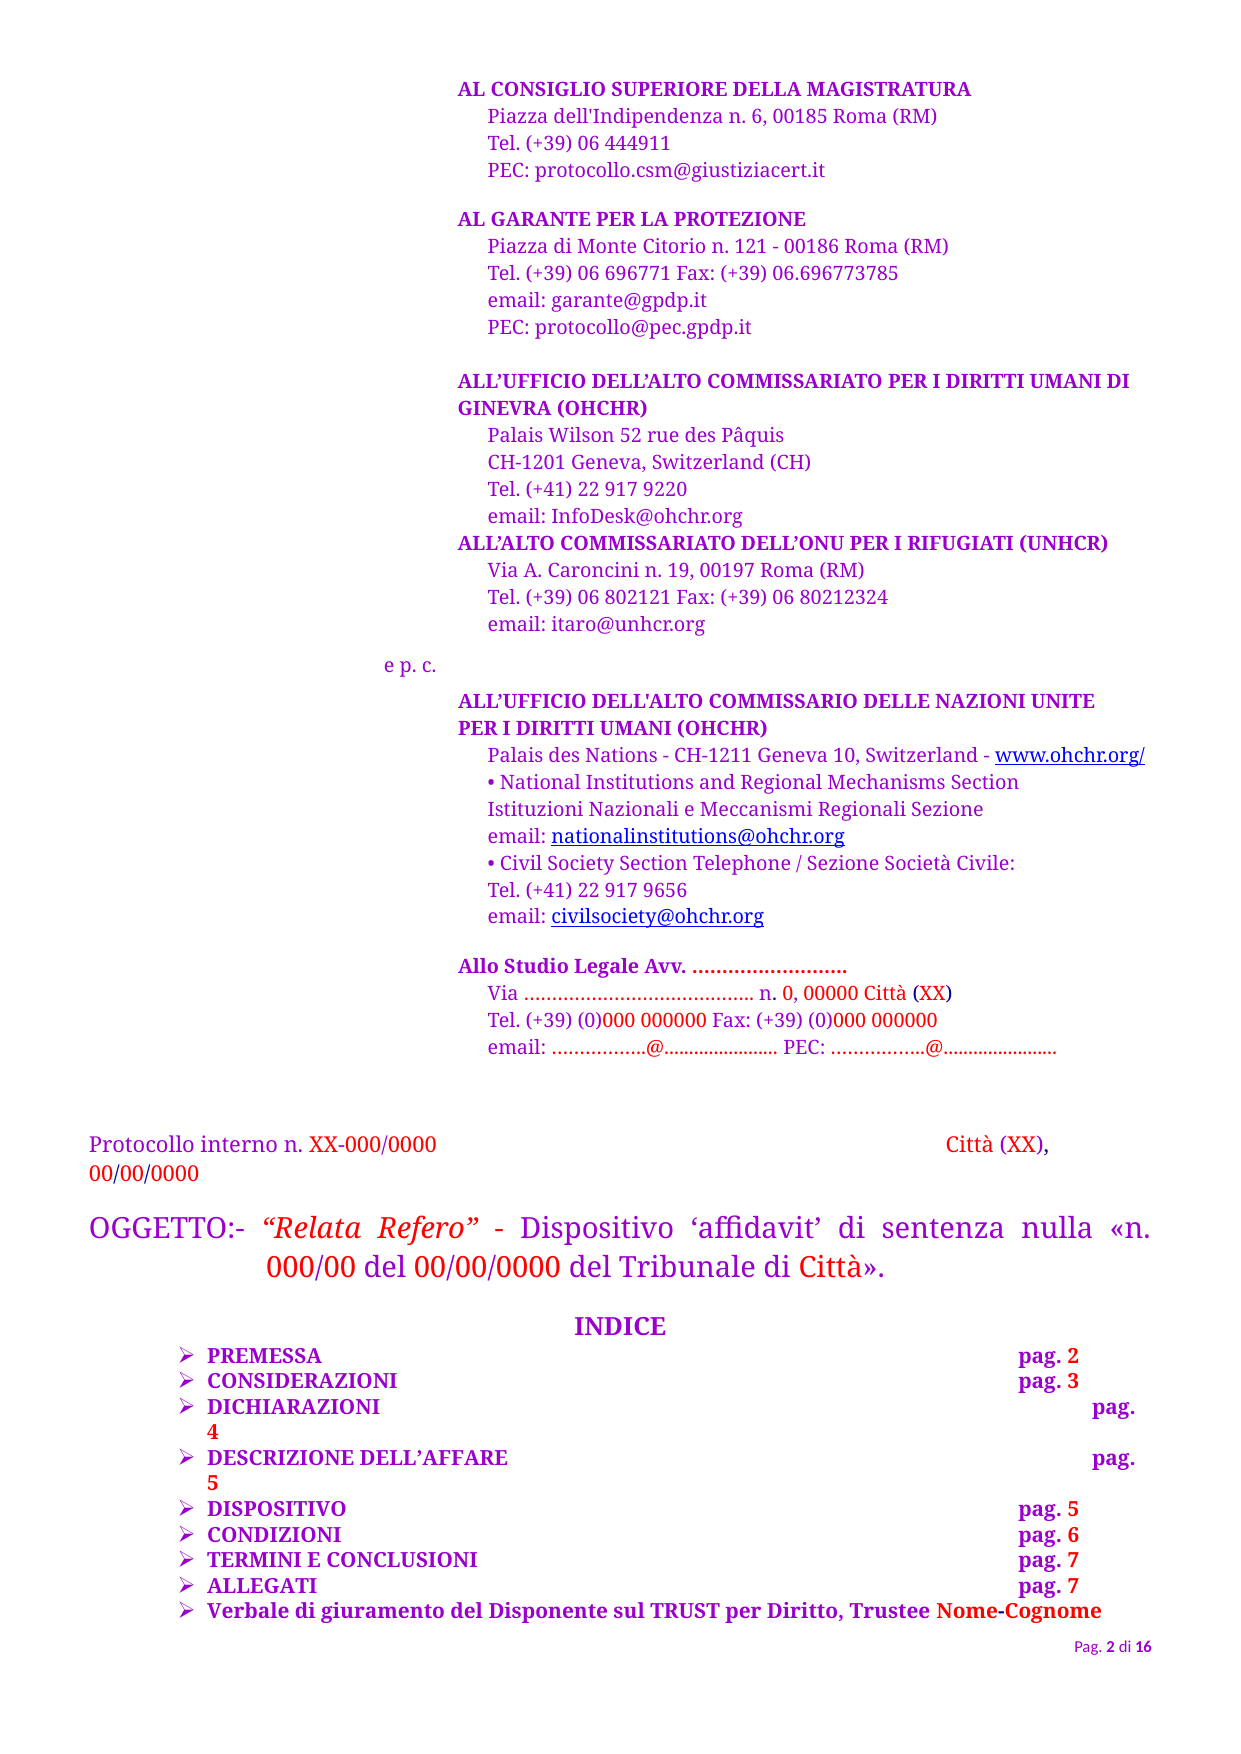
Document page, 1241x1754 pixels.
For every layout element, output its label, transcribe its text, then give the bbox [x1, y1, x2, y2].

text INDICE [89, 1309, 1152, 1343]
text Protocollo interno n. XX-000/0000 Città (XX), 00/00/0000 [89, 1128, 1152, 1188]
list DESCRIZIONE DELL’AFFARE pag. 5 [177, 1445, 1152, 1496]
text Istituzioni Nazionali e Meccanismi Regionali Sezione [487, 795, 1152, 822]
list Verbale di giuramento del Disponente sul TRUST per Diritto, Trustee Nome-Cognome [177, 1598, 1152, 1624]
text ALL’ALTO COMMISSARIATO DELL’ONU PER I RIFUGIATI (UNHCR) [413, 529, 1152, 556]
text CH-1201 Geneva, Switzerland (CH) [384, 448, 1152, 475]
text PEC: protocollo@pec.gpdp.it [414, 313, 1152, 341]
text Tel. (+39) 06 802121 Fax: (+39) 06 80212324 [457, 583, 1152, 610]
list TERMINI E CONCLUSIONI pag. 7 [177, 1547, 1152, 1573]
text ALL’UFFICIO DELL’ALTO COMMISSARIATO PER I DIRITTI UMANI DI GINEVRA (OHCHR) [457, 367, 1152, 421]
text ALL’UFFICIO DELL'ALTO COMMISSARIO DELLE NAZIONI UNITE [457, 687, 1152, 714]
text Piazza di Monte Citorio n. 121 - 00186 Roma (RM) [457, 233, 1152, 259]
text Tel. (+41) 22 917 9220 [384, 475, 1152, 502]
text AL GARANTE PER LA PROTEZIONE [384, 206, 1152, 233]
text Via ………………………………….. n. 0, 00000 Città (XX) [487, 979, 1152, 1006]
text Via A. Caroncini n. 19, 00197 Roma (RM) [457, 556, 1152, 583]
text email: InfoDesk@ohchr.org [384, 502, 1152, 529]
list CONSIDERAZIONI pag. 3 [177, 1368, 1152, 1394]
text • National Institutions and Regional Mechanisms Section [487, 768, 1152, 795]
text email: ……………..@....................... PEC: ……………..@....................... [414, 1033, 1152, 1060]
list DICHIARAZIONI pag. 4 [177, 1394, 1152, 1445]
list ALLEGATI pag. 7 [177, 1573, 1152, 1598]
text • Civil Society Section Telephone / Sezione Società Civile: [487, 849, 1152, 876]
text email: civilsociety@ohchr.org [414, 903, 1152, 930]
text e p. c. [310, 651, 1152, 678]
list PREMESSA pag. 2 [177, 1343, 1152, 1368]
list CONDIZIONI pag. 6 [177, 1522, 1152, 1547]
text PEC: protocollo.csm@giustiziacert.it [414, 156, 1152, 183]
text Tel. (+39) (0)000 000000 Fax: (+39) (0)000 000000 [487, 1006, 1152, 1033]
text Tel. (+39) 06 444911 [414, 129, 1152, 156]
text email: nationalinstitutions@ohchr.org [487, 822, 1152, 849]
text Tel. (+39) 06 696771 Fax: (+39) 06.696773785 [457, 259, 1152, 287]
text email: itaro@unhcr.org [443, 610, 1152, 637]
text Allo Studio Legale Avv. …………………….. [457, 952, 1152, 979]
text AL CONSIGLIO SUPERIORE DELLA MAGISTRATURA [384, 75, 1152, 102]
text Tel. (+41) 22 917 9656 [414, 876, 1152, 903]
text PER I DIRITTI UMANI (OHCHR) [457, 714, 1152, 741]
text Palais Wilson 52 rue des Pâquis [384, 421, 1152, 448]
text OGGETTO:- “Relata Refero” - Dispositivo ‘affidavit’ di sentenza nulla «n. 000/00 del 00/00/0000 del Tribunale di Città». [89, 1207, 1152, 1286]
text email: garante@gpdp.it [414, 287, 1152, 313]
list DISPOSITIVO pag. 5 [177, 1496, 1152, 1522]
text Piazza dell'Indipendenza n. 6, 00185 Roma (RM) [89, 102, 1152, 129]
text Palais des Nations - CH-1211 Geneva 10, Switzerland - www.ohchr.org/ [487, 741, 1152, 768]
